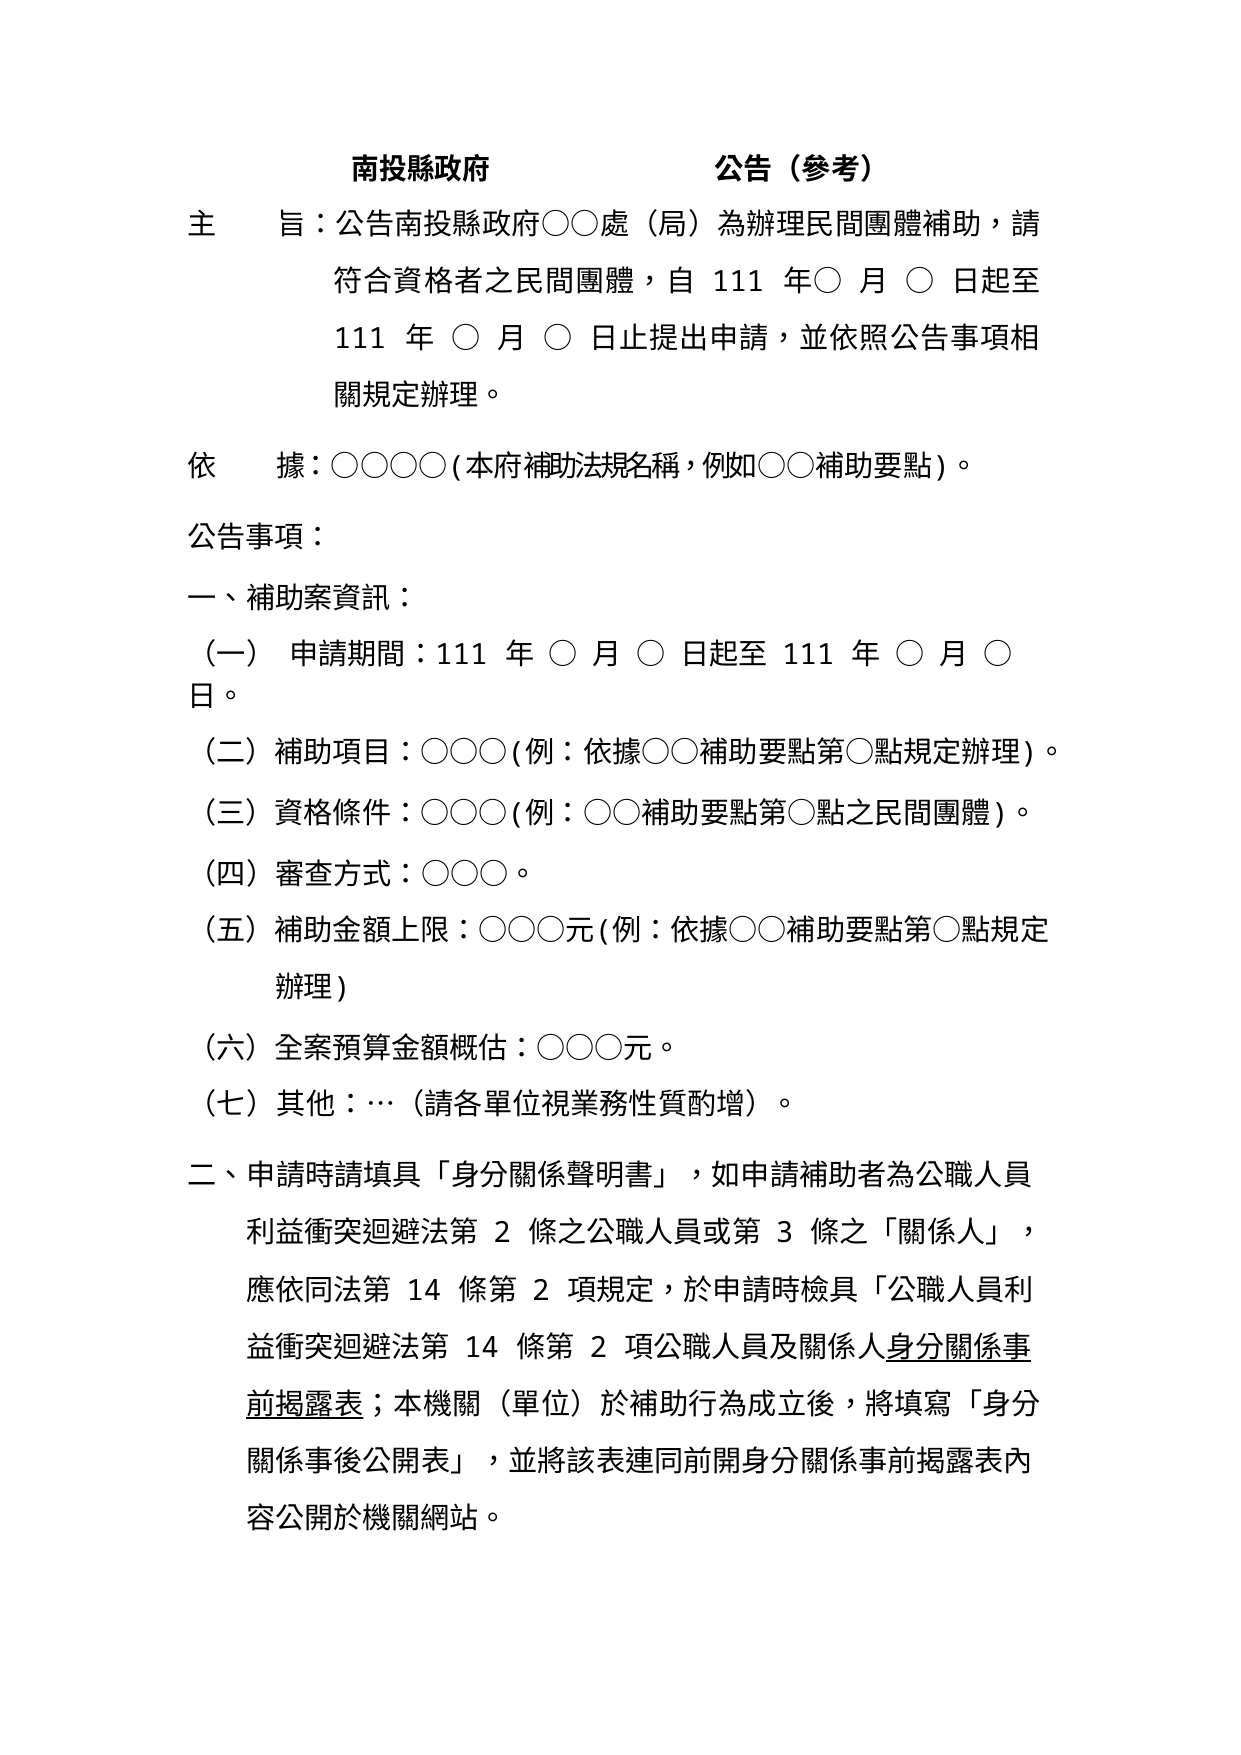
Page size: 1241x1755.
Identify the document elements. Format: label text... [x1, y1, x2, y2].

text （七）其他：…（請各單位視業務性質酌增）。 [187, 1081, 1042, 1123]
text 南投縣政府 公告（參考） [187, 150, 1053, 187]
text 一、補助案資訊： [187, 574, 1051, 617]
text 依 據：○○○○(本府補助法規名稱，例如○○補助要點)。 [187, 443, 1041, 485]
text （五）補助金額上限：○○○元(例：依據○○補助要點第○點規定辦理) [187, 907, 1053, 1006]
text （六）全案預算金額概估：○○○元。 [187, 1025, 1053, 1067]
text 公告事項： [187, 514, 1041, 556]
text 主 旨：公告南投縣政府○○處（局）為辦理民間團體補助，請符合資格者之民間團體，自 111 年○ 月 ○ 日起至 111 年 ○ 月 ○ 日止提出申請，並依照公告事項相關規定辦理。 [187, 201, 1041, 414]
text （三）資格條件：○○○(例：○○補助要點第○點之民間團體)。 [187, 790, 1053, 832]
text 二、申請時請填具「身分關係聲明書」，如申請補助者為公職人員利益衝突迴避法第 2 條之公職人員或第 3 條之「關係人」，應依同法第 14 條第 2 項規定，於申請時檢具「公職人員利益衝突迴避法第 14 條第 2 項公職人員及關係人身分關係事前揭露表；本機關（單位）於補助行為成立後，將填寫「身分關係事後公開表」，並將該表連同前開身分關係事前揭露表內容公開於機關網站。 [187, 1152, 1041, 1537]
text （二）補助項目：○○○(例：依據○○補助要點第○點規定辦理)。 [187, 729, 1042, 771]
text （一） 申請期間：111 年 ○ 月 ○ 日起至 111 年 ○ 月 ○ 日。 [187, 631, 1053, 715]
text （四）審查方式：○○○。 [187, 851, 1053, 893]
